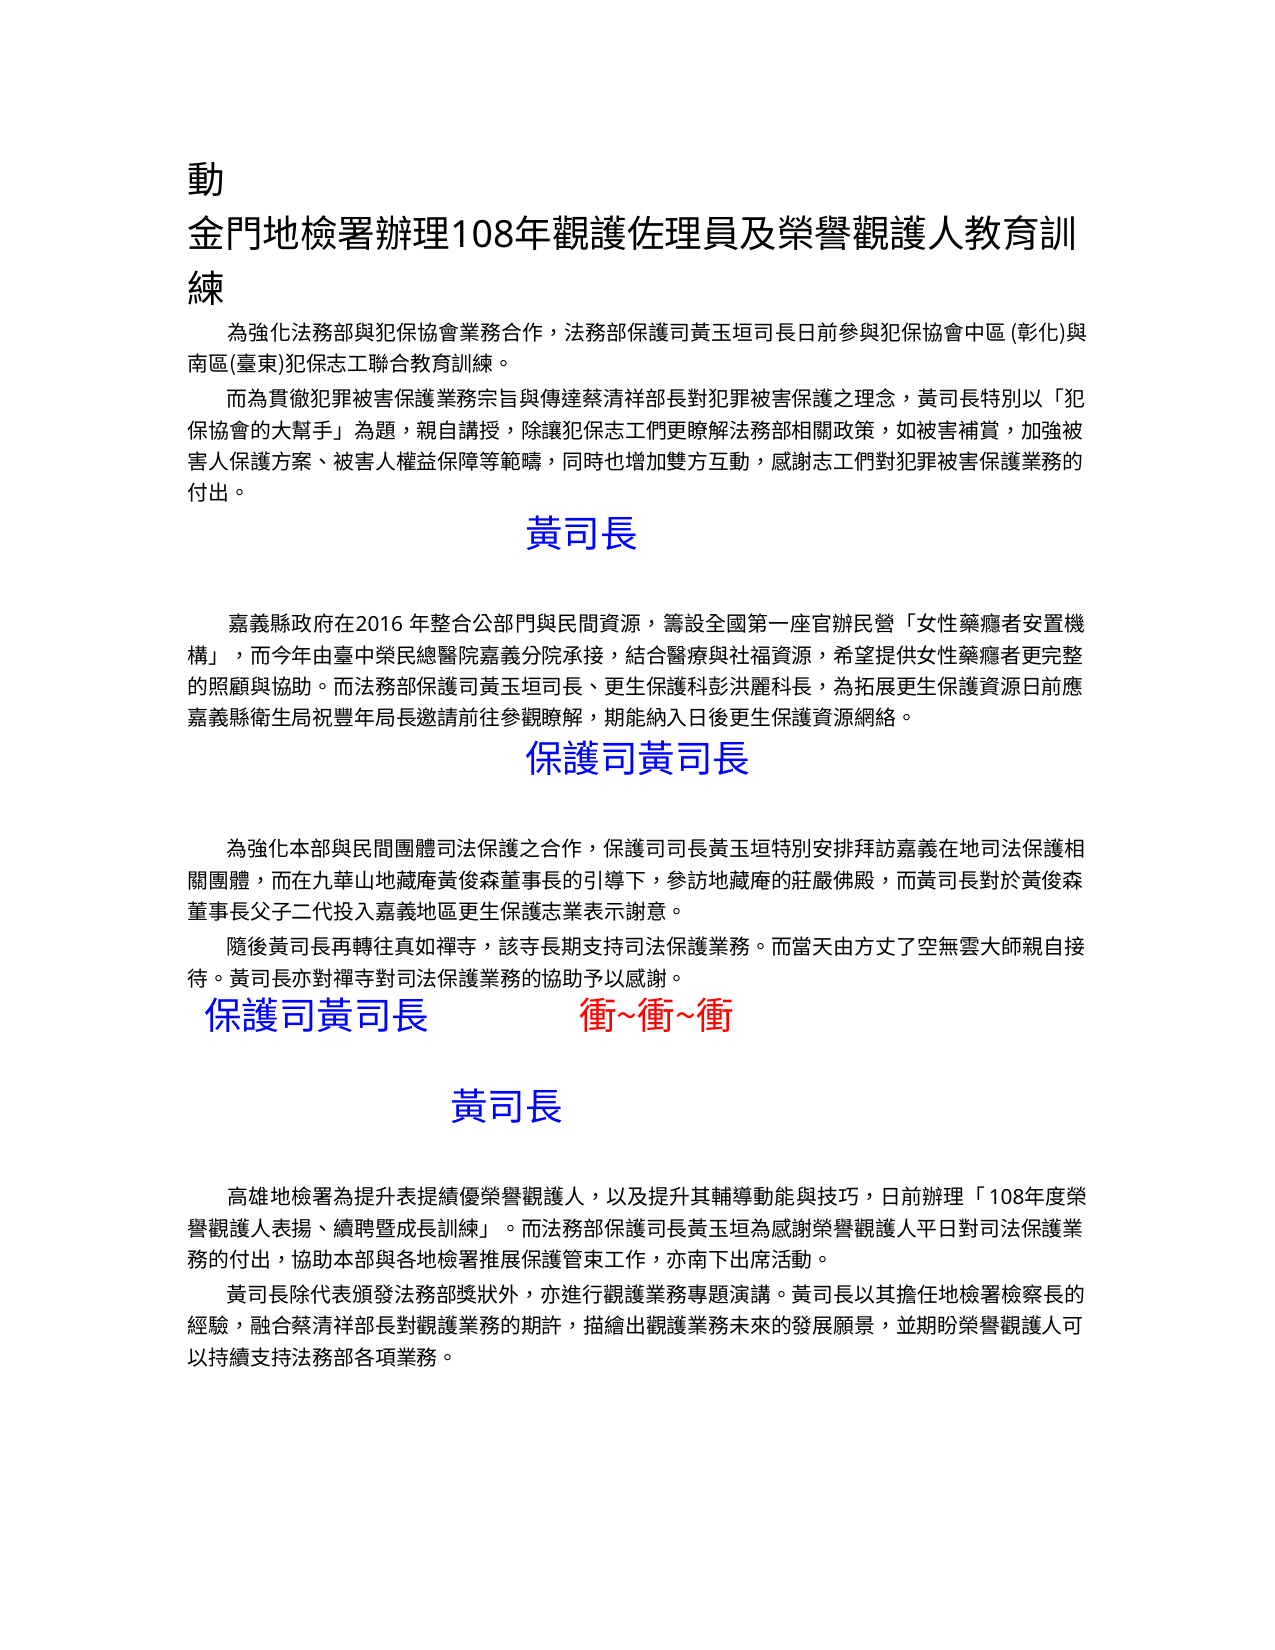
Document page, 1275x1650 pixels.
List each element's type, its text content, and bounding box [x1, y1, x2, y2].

text 而為貫徹犯罪被害保護業務宗旨與傳達蔡清祥部長對犯罪被害保護之理念，黃司長特別以「犯保協會的大幫手」為題，親自講授，除讓犯保志工們更瞭解法務部相關政策，如被害補賞，加強被害人保護方案、被害人權益保障等範疇，同時也增加雙方互動，感謝志工們對犯罪被害保護業務的付出。 [187, 382, 1087, 507]
text 黃司長除代表頒發法務部獎狀外，亦進行觀護業務專題演講。黃司長以其擔任地檢署檢察長的經驗，融合蔡清祥部長對觀護業務的期許，描繪出觀護業務未來的發展願景，並期盼榮譽觀護人可以持續支持法務部各項業務。 [187, 1278, 1087, 1371]
text 感謝榮觀付出，黃司長出席高雄榮譽觀護人表揚、續聘暨成長訓練 [187, 1082, 1087, 1178]
text 拓展更生保護資源，保護司黃司長參觀嘉義縣「蛻變驛園」 [187, 734, 1087, 830]
text 嘉義縣政府在2016 年整合公部門與民間資源，籌設全國第一座官辦民營「女性藥癮者安置機構」，而今年由臺中榮民總醫院嘉義分院承接，結合醫療與社福資源，希望提供女性藥癮者更完整的照顧與協助。而法務部保護司黃玉垣司長、更生保護科彭洪麗科長，為拓展更生保護資源日前應嘉義縣衛生局祝豐年局長邀請前往參觀瞭解，期能納入日後更生保護資源網絡。 [187, 607, 1087, 732]
text 隨後黃司長再轉往真如禪寺，該寺長期支持司法保護業務。而當天由方丈了空無雲大師親自接待。黃司長亦對禪寺對司法保護業務的協助予以感謝。 [187, 930, 1087, 992]
text 為強化本部與民間團體司法保護之合作，保護司司長黃玉垣特別安排拜訪嘉義在地司法保護相關團體，而在九華山地藏庵黃俊森董事長的引導下，參訪地藏庵的莊嚴佛殿，而黃司長對於黃俊森董事長父子二代投入嘉義地區更生保護志業表示謝意。 [187, 832, 1087, 926]
text 強化犯罪被害保護，黃司長參與犯保中區、南區犯保志工訓練 [187, 509, 1087, 605]
text 高雄地檢署為提升表提績優榮譽觀護人，以及提升其輔導動能與技巧，日前辦理「108年度榮譽觀護人表揚、續聘暨成長訓練」。而法務部保護司長黃玉垣為感謝榮譽觀護人平日對司法保護業務的付出，協助本部與各地檢署推展保護管束工作，亦南下出席活動。 [187, 1180, 1087, 1273]
text 動 [187, 150, 1087, 204]
text 為強化法務部與犯保協會業務合作，法務部保護司黃玉垣司長日前參與犯保協會中區(彰化)與南區(臺東)犯保志工聯合教育訓練。 [187, 315, 1087, 378]
text 金門地檢署辦理108年觀護佐理員及榮譽觀護人教育訓練 [187, 204, 1087, 313]
text 保護司黃司長扺「嘉」衝~衝~衝，連結在地資源推動司法保護 [187, 994, 1087, 1082]
